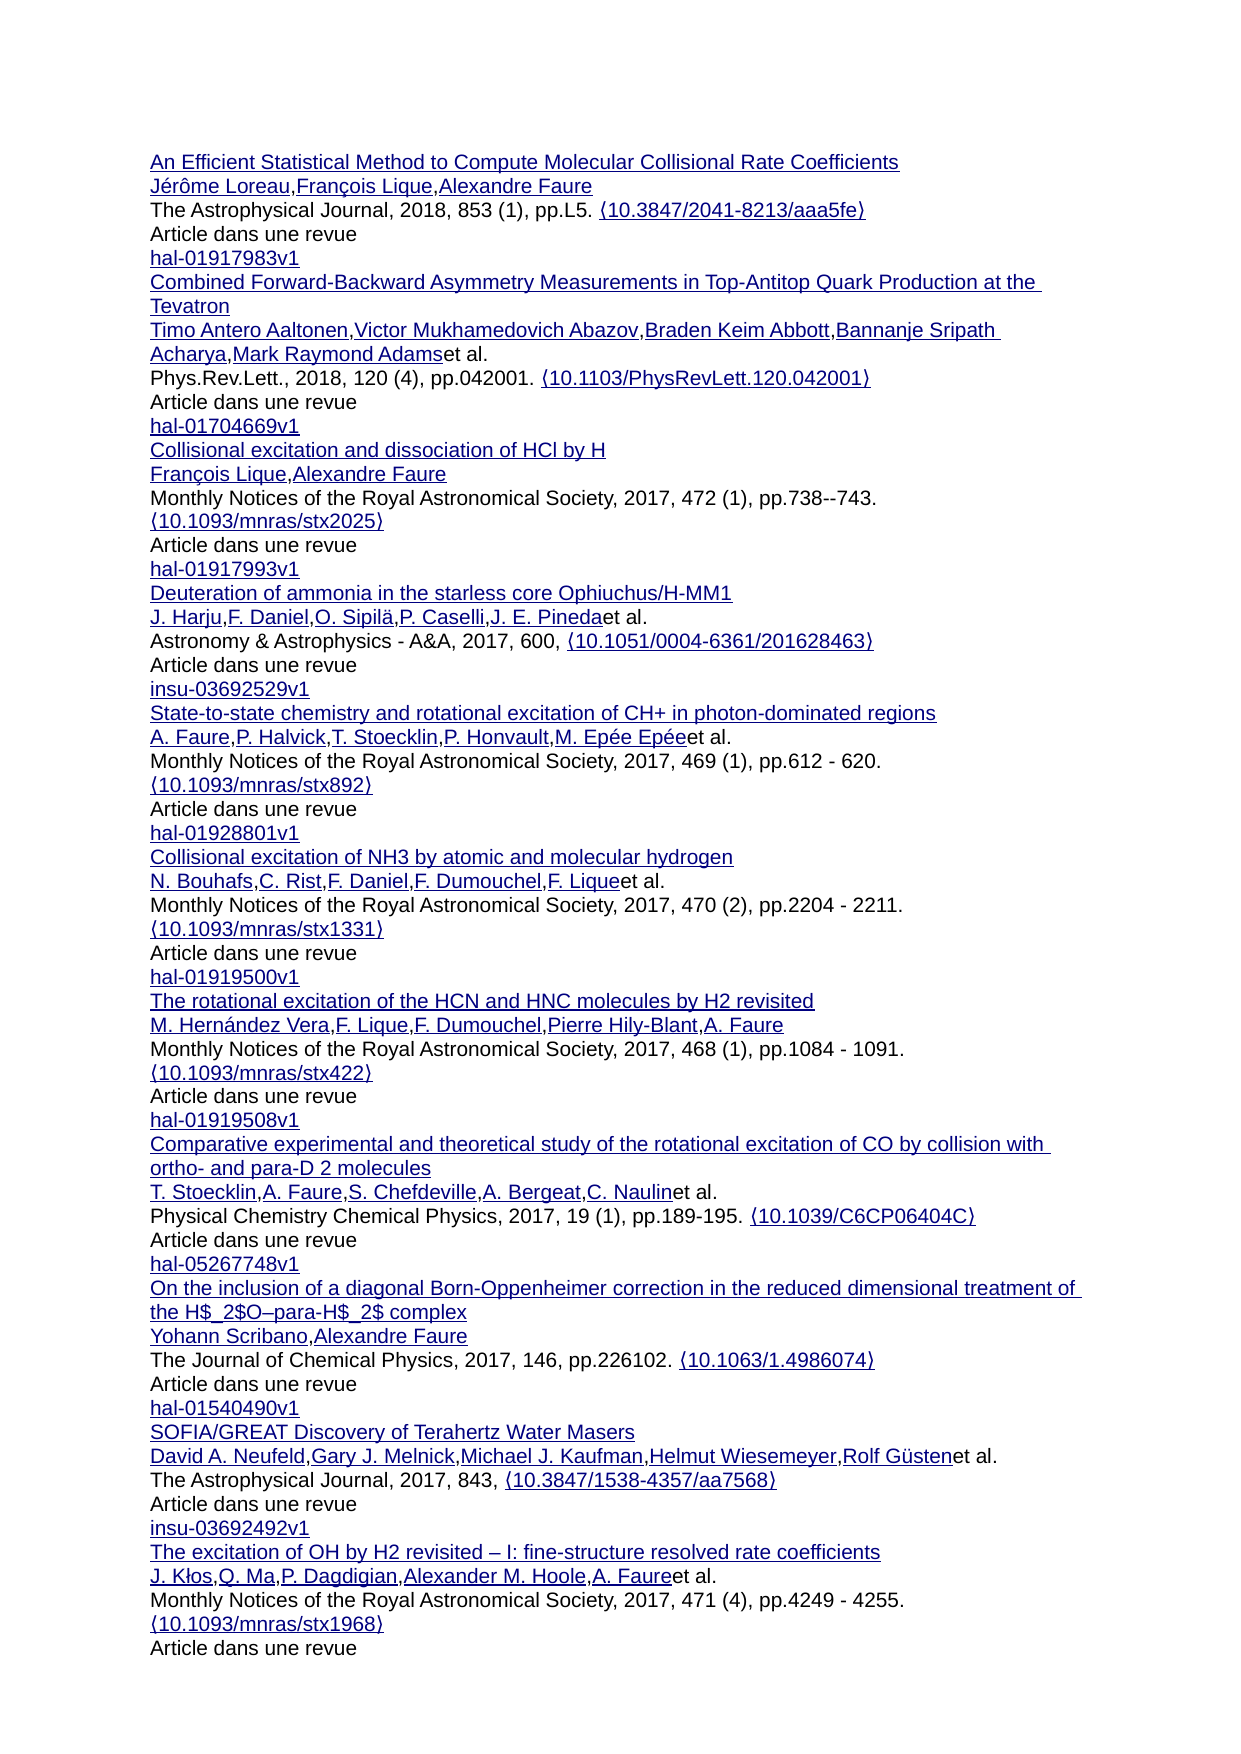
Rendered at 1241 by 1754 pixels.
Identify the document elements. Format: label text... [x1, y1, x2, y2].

table_cell An Efficient Statistical Method to Compute Molecular Collisional Rate Coefficients Jérôme Loreau,François Lique,Alexandre Faure The Astrophysical Journal, 2018, 853 (1), pp.L5. ⟨10.3847/2041-8213/aaa5fe⟩ Article dans une revue hal-01917983v1 [150, 150, 1090, 270]
table_cell Collisional excitation of NH3 by atomic and molecular hydrogen N. Bouhafs,C. Rist,F. Daniel,F. Dumouchel,F. Liqueet al. Monthly Notices of the Royal Astronomical Society, 2017, 470 (2), pp.2204 - 2211. ⟨10.1093/mnras/stx1331⟩ Article dans une revue hal-01919500v1 [150, 845, 1090, 988]
table_cell Collisional excitation and dissociation of HCl by H François Lique,Alexandre Faure Monthly Notices of the Royal Astronomical Society, 2017, 472 (1), pp.738--743. ⟨10.1093/mnras/stx2025⟩ Article dans une revue hal-01917993v1 [150, 438, 1090, 581]
table_cell Comparative experimental and theoretical study of the rotational excitation of CO by collision with ortho- and para-D 2 molecules T. Stoecklin,A. Faure,S. Chefdeville,A. Bergeat,C. Naulinet al. Physical Chemistry Chemical Physics, 2017, 19 (1), pp.189-195. ⟨10.1039/C6CP06404C⟩ Article dans une revue hal-05267748v1 [150, 1132, 1090, 1276]
table_cell On the inclusion of a diagonal Born-Oppenheimer correction in the reduced dimensional treatment of the H$_2$O–para-H$_2$ complex Yohann Scribano,Alexandre Faure The Journal of Chemical Physics, 2017, 146, pp.226102. ⟨10.1063/1.4986074⟩ Article dans une revue hal-01540490v1 [150, 1276, 1090, 1420]
table_cell The rotational excitation of the HCN and HNC molecules by H2 revisited M. Hernández Vera,F. Lique,F. Dumouchel,Pierre Hily-Blant,A. Faure Monthly Notices of the Royal Astronomical Society, 2017, 468 (1), pp.1084 - 1091. ⟨10.1093/mnras/stx422⟩ Article dans une revue hal-01919508v1 [150, 989, 1090, 1132]
table_cell Deuteration of ammonia in the starless core Ophiuchus/H-MM1 J. Harju,F. Daniel,O. Sipilä,P. Caselli,J. E. Pinedaet al. Astronomy & Astrophysics - A&A, 2017, 600, ⟨10.1051/0004-6361/201628463⟩ Article dans une revue insu-03692529v1 [150, 581, 1090, 701]
table_cell Combined Forward-Backward Asymmetry Measurements in Top-Antitop Quark Production at the Tevatron Timo Antero Aaltonen,Victor Mukhamedovich Abazov,Braden Keim Abbott,Bannanje Sripath Acharya,Mark Raymond Adamset al. Phys.Rev.Lett., 2018, 120 (4), pp.042001. ⟨10.1103/PhysRevLett.120.042001⟩ Article dans une revue hal-01704669v1 [150, 270, 1090, 437]
table_cell The excitation of OH by H2 revisited – I: fine-structure resolved rate coefficients J. Kłos,Q. Ma,P. Dagdigian,Alexander M. Hoole,A. Faureet al. Monthly Notices of the Royal Astronomical Society, 2017, 471 (4), pp.4249 - 4255. ⟨10.1093/mnras/stx1968⟩ Article dans une revue [150, 1540, 1090, 1659]
table_cell SOFIA/GREAT Discovery of Terahertz Water Masers David A. Neufeld,Gary J. Melnick,Michael J. Kaufman,Helmut Wiesemeyer,Rolf Güstenet al. The Astrophysical Journal, 2017, 843, ⟨10.3847/1538-4357/aa7568⟩ Article dans une revue insu-03692492v1 [150, 1420, 1090, 1539]
table_cell State-to-state chemistry and rotational excitation of CH+ in photon-dominated regions A. Faure,P. Halvick,T. Stoecklin,P. Honvault,M. Epée Epéeet al. Monthly Notices of the Royal Astronomical Society, 2017, 469 (1), pp.612 - 620. ⟨10.1093/mnras/stx892⟩ Article dans une revue hal-01928801v1 [150, 701, 1090, 845]
